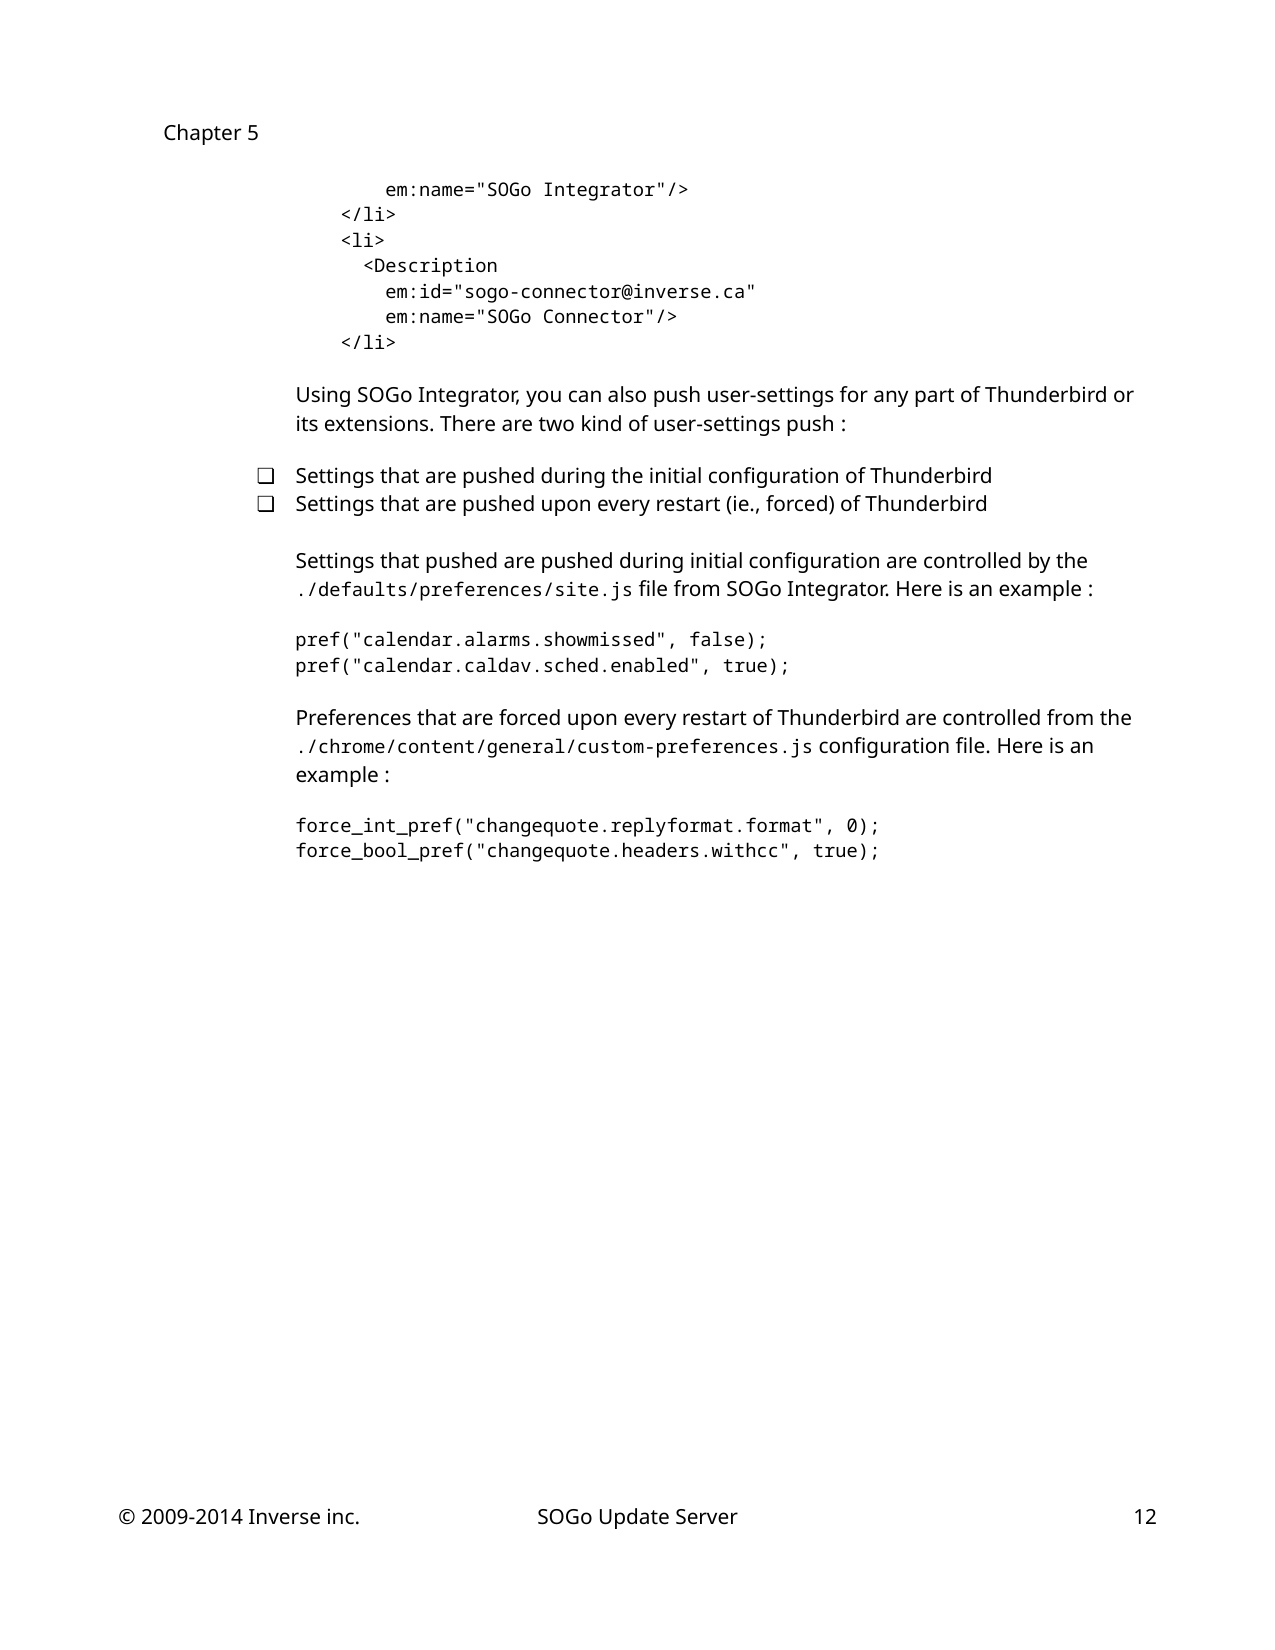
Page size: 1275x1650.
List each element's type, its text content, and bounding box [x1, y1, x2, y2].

text <Description [295, 253, 1157, 278]
text <li> [295, 227, 1157, 253]
text pref("calendar.caldav.sched.enabled", true); [295, 652, 1157, 678]
text em:name="SOGo Integrator"/> [295, 176, 1157, 202]
text em:id="sogo-connector@inverse.ca" [295, 278, 1157, 304]
text em:name="SOGo Connector"/> [295, 304, 1157, 329]
text Settings that pushed are pushed during initial configuration are controlled by the ./defaults/preferences/site.js file from SOGo Integrator. Here is an example : [295, 546, 1157, 603]
list ❏ Settings that are pushed upon every restart (ie., forced) of Thunderbird [256, 489, 1157, 518]
text pref("calendar.alarms.showmissed", false); [295, 627, 1157, 652]
list ❏ Settings that are pushed during the initial configuration of Thunderbird [256, 461, 1157, 489]
text force_bool_pref("changequote.headers.withcc", true); [295, 838, 1157, 863]
text </li> [295, 329, 1157, 355]
text Using SOGo Integrator, you can also push user-settings for any part of Thunderbird or its extensions. There are two kind of user-settings push : [295, 380, 1157, 437]
text Preferences that are forced upon every restart of Thunderbird are controlled from the ./chrome/content/general/custom-preferences.js configuration file. Here is an example : [295, 703, 1157, 788]
text force_int_pref("changequote.replyformat.format", 0); [295, 812, 1157, 838]
text </li> [295, 202, 1157, 227]
